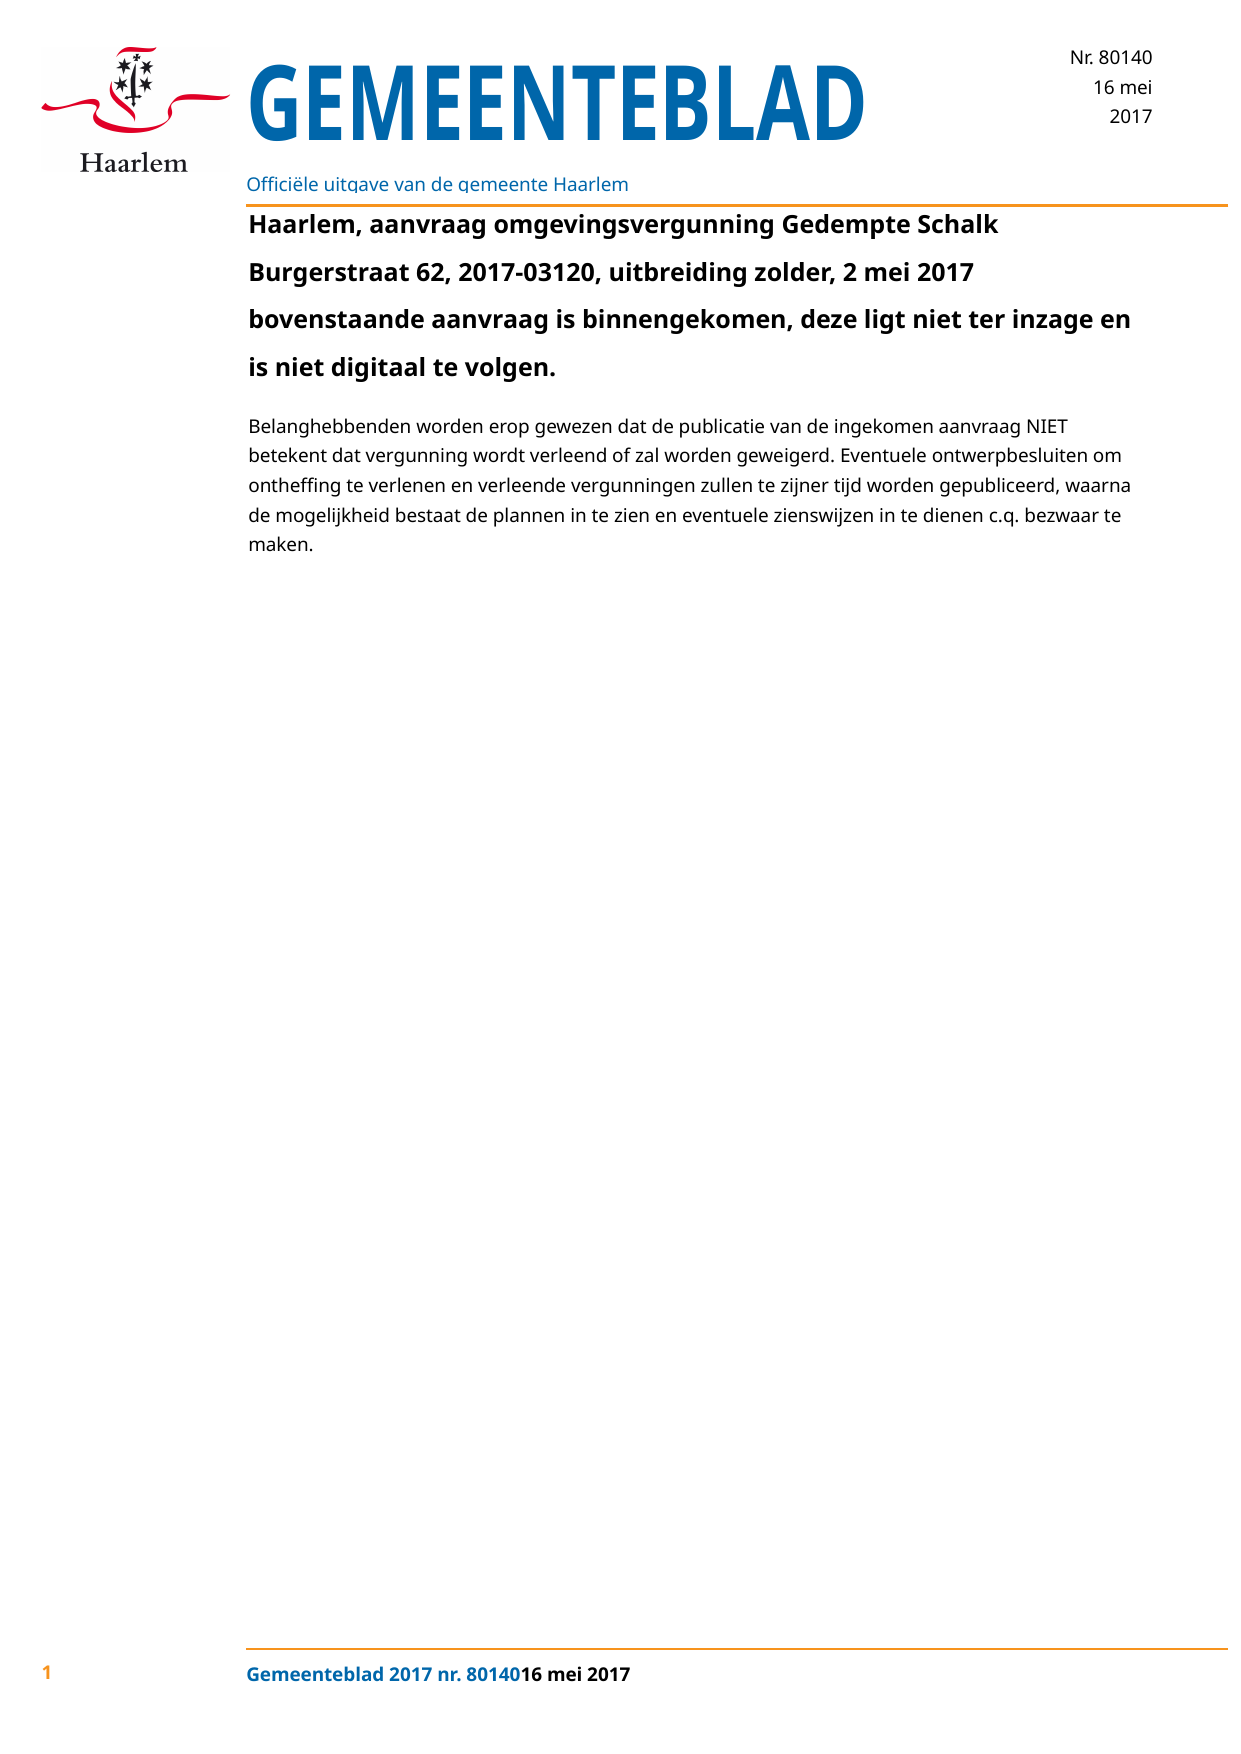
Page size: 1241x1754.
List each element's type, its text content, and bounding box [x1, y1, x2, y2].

text Haarlem, aanvraag omgevingsvergunning Gedempte Schalk Burgerstraat 62, 2017-03120, uitbreiding zolder, 2 mei 2017 bovenstaande aanvraag is binnengekomen, deze ligt niet ter inzage en is niet digitaal te volgen. [248, 207, 1152, 384]
text Belanghebbenden worden erop gewezen dat de publicatie van de ingekomen aanvraag NIET betekent dat vergunning wordt verleend of zal worden geweigerd. Eventuele ontwerpbesluiten om ontheffing te verlenen en verleende vergunningen zullen te zijner tijd worden gepubliceerd, waarna de mogelijkheid bestaat de plannen in te zien en eventuele zienswijzen in te dienen c.q. bezwaar te maken. [248, 413, 1152, 557]
picture [41, 47, 231, 172]
